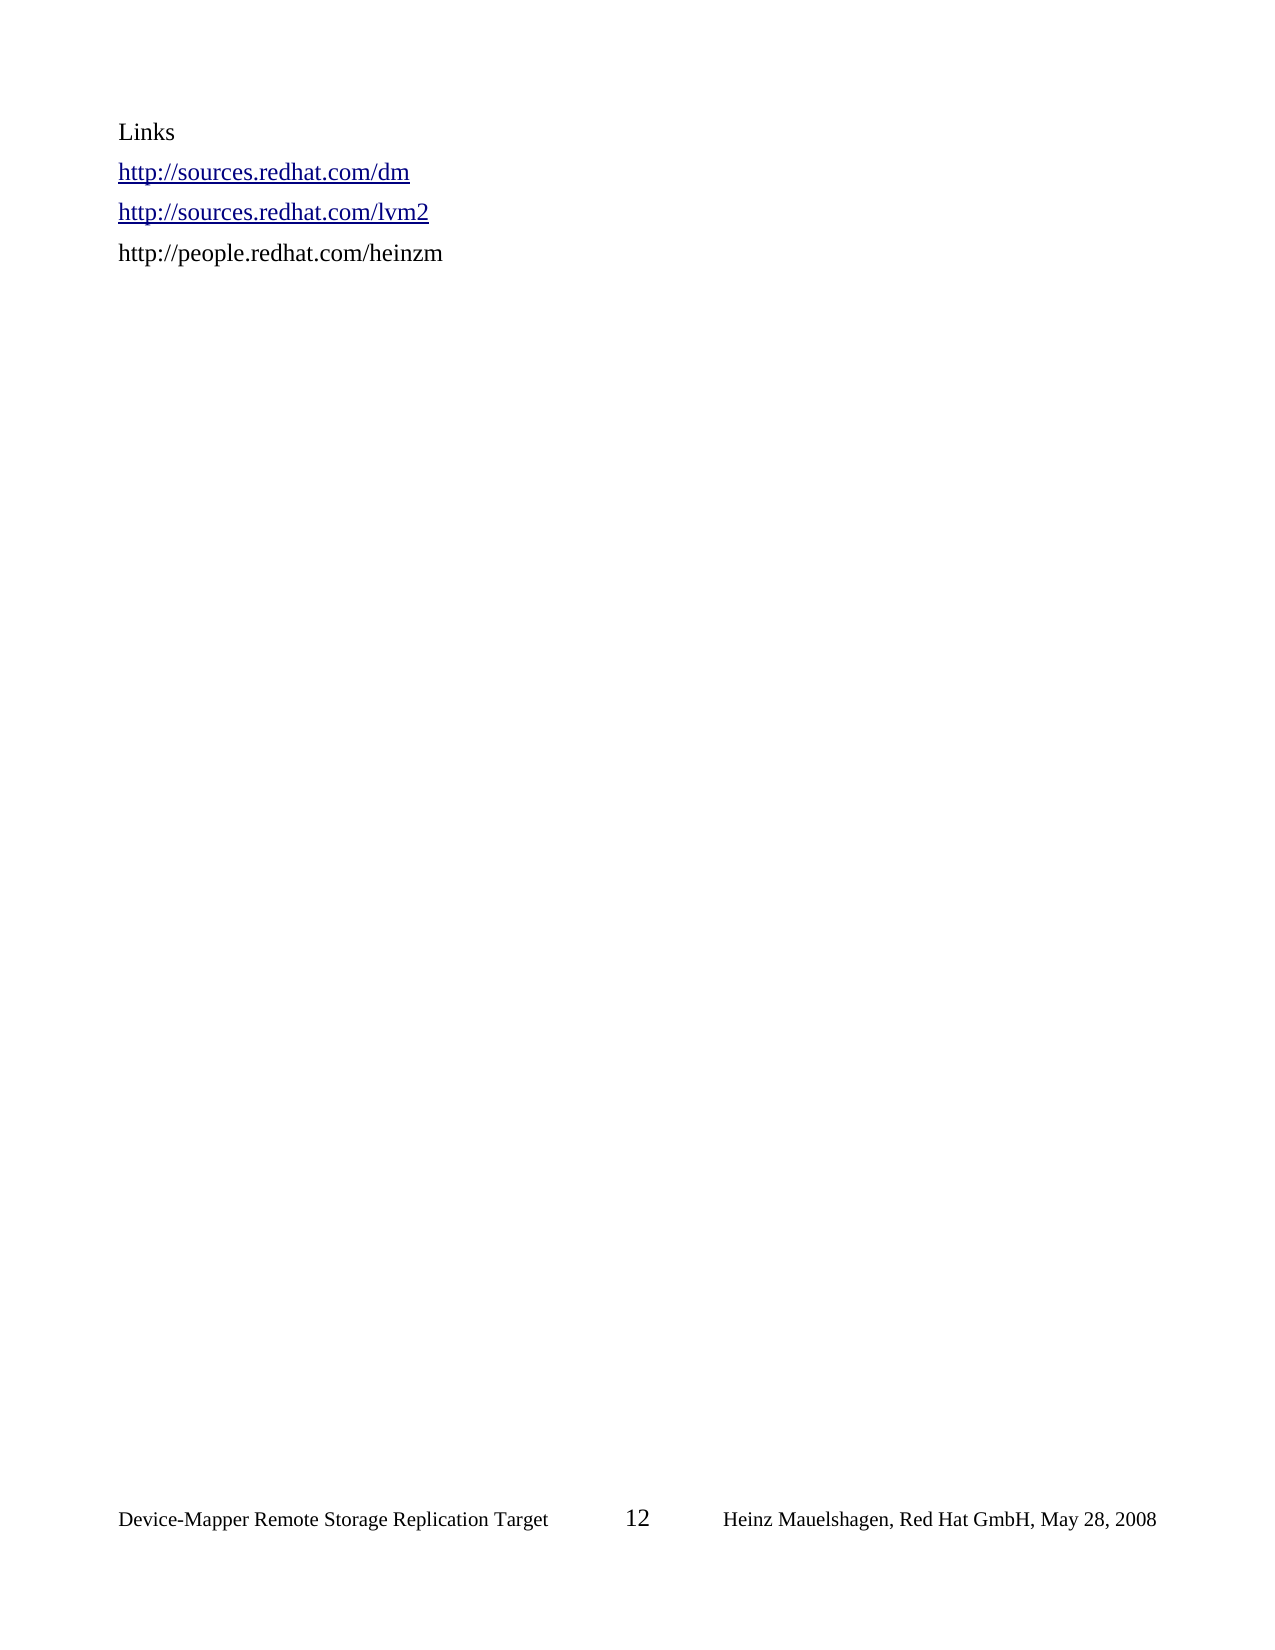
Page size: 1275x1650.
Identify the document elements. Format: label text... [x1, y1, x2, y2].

text http://sources.redhat.com/dm [118, 158, 1157, 186]
text Links [118, 118, 1157, 146]
text http://sources.redhat.com/lvm2 [118, 198, 1157, 226]
text http://people.redhat.com/heinzm [118, 239, 1157, 266]
